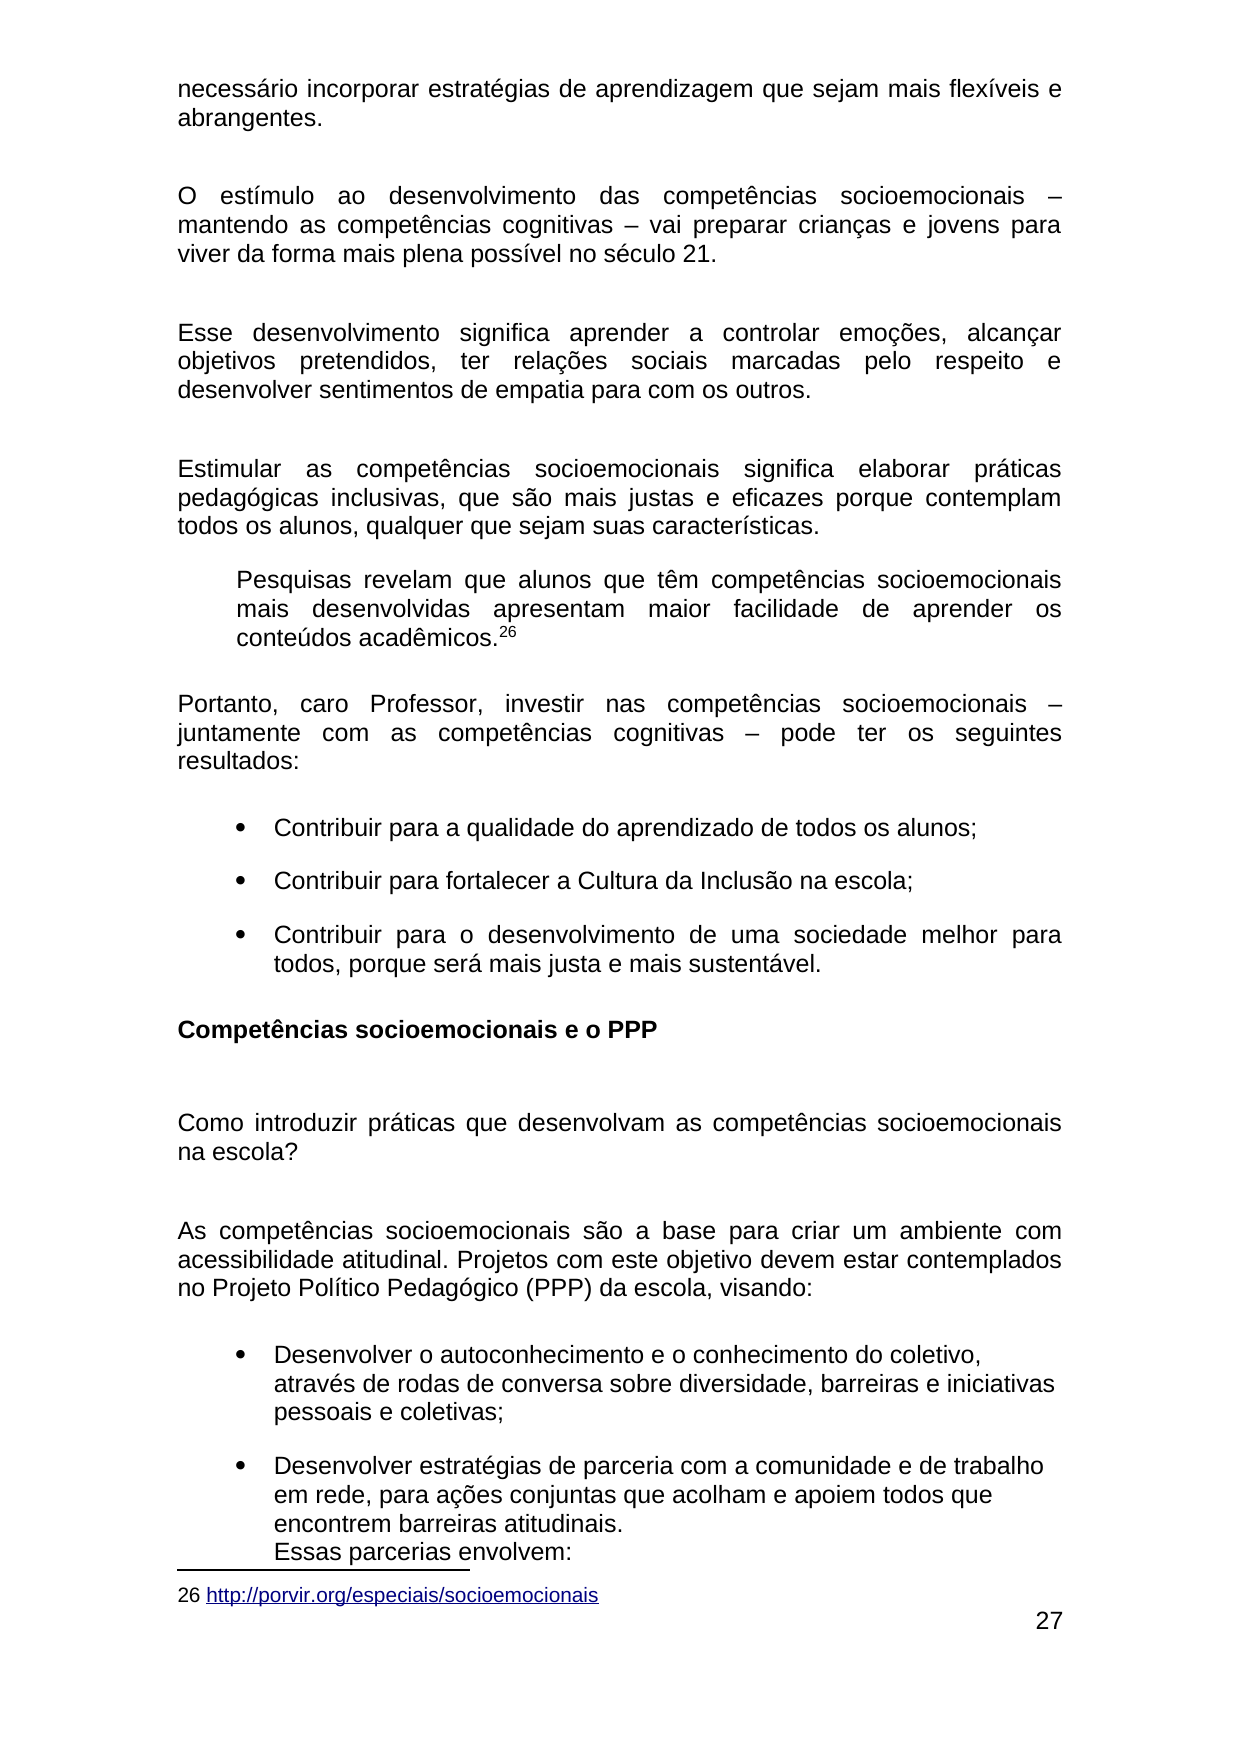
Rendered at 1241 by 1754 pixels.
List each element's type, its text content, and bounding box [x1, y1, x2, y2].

text As competências socioemocionais são a base para criar um ambiente com acessibilidade atitudinal. Projetos com este objetivo devem estar contemplados no Projeto Político Pedagógico (PPP) da escola, visando: [177, 1216, 1063, 1302]
text O estímulo ao desenvolvimento das competências socioemocionais – mantendo as competências cognitivas – vai preparar crianças e jovens para viver da forma mais plena possível no século 21. [177, 181, 1063, 267]
text Como introduzir práticas que desenvolvam as competências socioemocionais na escola? [177, 1108, 1063, 1166]
list Contribuir para a qualidade do aprendizado de todos os alunos; [236, 812, 1063, 841]
list Desenvolver o autoconhecimento e o conhecimento do coletivo, através de rodas de conversa sobre diversidade, barreiras e iniciativas pessoais e coletivas; [236, 1340, 1063, 1426]
text necessário incorporar estratégias de aprendizagem que sejam mais flexíveis e abrangentes. [177, 74, 1063, 131]
text Competências socioemocionais e o PPP [177, 1015, 1063, 1044]
text Portanto, caro Professor, investir nas competências socioemocionais – juntamente com as competências cognitivas – pode ter os seguintes resultados: [177, 689, 1063, 775]
text Pesquisas revelam que alunos que têm competências socioemocionais mais desenvolvidas apresentam maior facilidade de aprender os conteúdos acadêmicos. [236, 565, 1063, 651]
text Esse desenvolvimento significa aprender a controlar emoções, alcançar objetivos pretendidos, ter relações sociais marcadas pelo respeito e desenvolver sentimentos de empatia para com os outros. [177, 317, 1063, 404]
list Contribuir para o desenvolvimento de uma sociedade melhor para todos, porque será mais justa e mais sustentável. [236, 920, 1063, 978]
text http://porvir.org/especiais/socioemocionais [177, 1582, 1063, 1606]
list Desenvolver estratégias de parceria com a comunidade e de trabalho em rede, para ações conjuntas que acolham e apoiem todos que encontrem barreiras atitudinais. Essas parcerias envolvem: [236, 1451, 1063, 1566]
text Estimular as competências socioemocionais significa elaborar práticas pedagógicas inclusivas, que são mais justas e eficazes porque contemplam todos os alunos, qualquer que sejam suas características. [177, 454, 1063, 540]
list Contribuir para fortalecer a Cultura da Inclusão na escola; [236, 866, 1063, 895]
